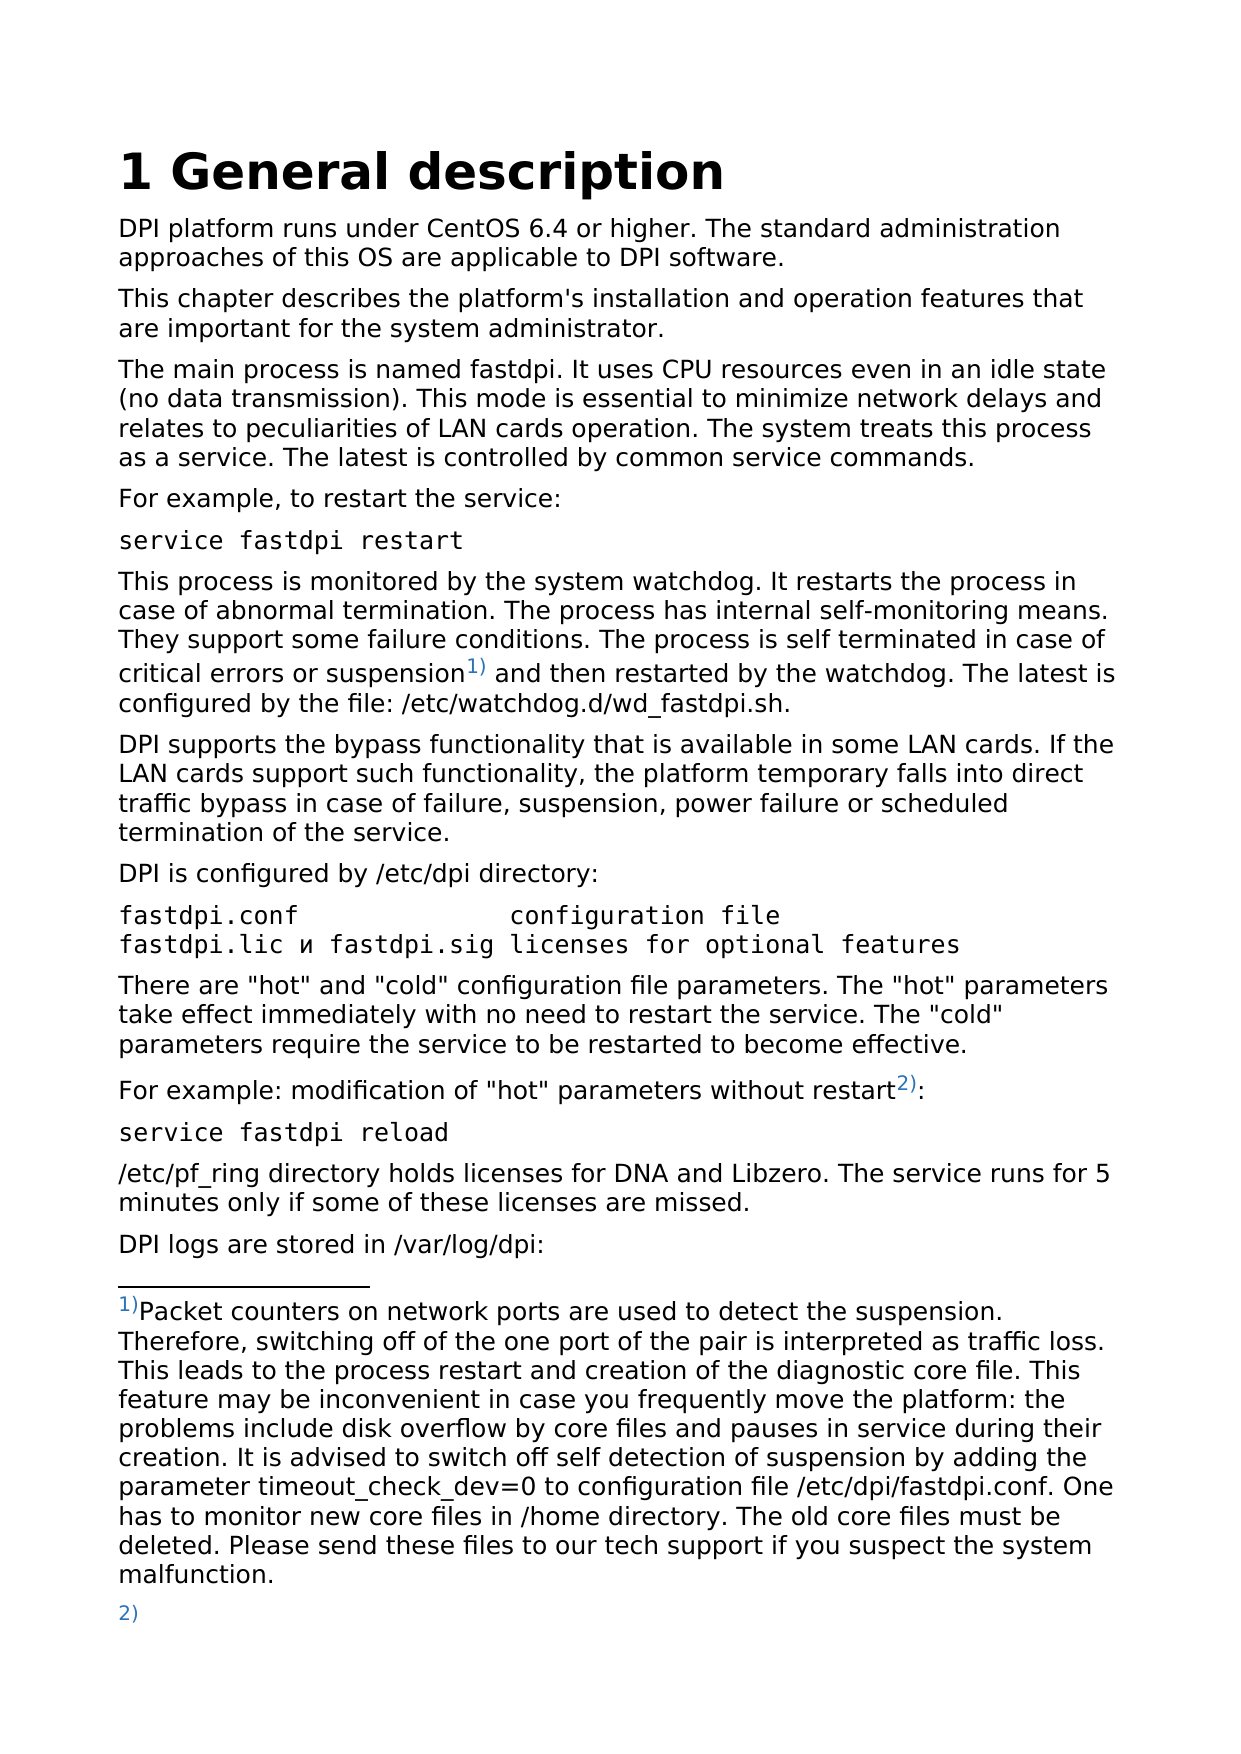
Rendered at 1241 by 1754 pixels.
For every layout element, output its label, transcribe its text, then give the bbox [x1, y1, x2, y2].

text DPI logs are stored in /var/log/dpi: [118, 1230, 1122, 1259]
text There are "hot" and "cold" configuration file parameters. The "hot" parameters take effect immediately with no need to restart the service. The "cold" parameters require the service to be restarted to become effective. [118, 971, 1122, 1059]
text /etc/pf_ring directory holds licenses for DNA and Libzero. The service runs for 5 minutes only if some of these licenses are missed. [118, 1159, 1122, 1217]
text DPI platform runs under CentOS 6.4 or higher. The standard administration approaches of this OS are applicable to DPI software. [118, 214, 1122, 272]
text DPI is configured by /etc/dpi directory: [118, 860, 1122, 889]
text For example: modification of "hot" parameters without restart: [118, 1071, 1122, 1106]
subtitle 1 General description [118, 143, 1122, 201]
text fastdpi.conf configuration file fastdpi.lic и fastdpi.sig licenses for optional features [118, 901, 1122, 960]
text Packet counters on network ports are used to detect the suspension. Therefore, switching off of the one port of the pair is interpreted as traffic loss. This leads to the process restart and creation of the diagnostic core file. This feature may be inconvenient in case you frequently move the platform: the problems include disk overflow by core files and pauses in service during their creation. It is advised to switch off self detection of suspension by adding the parameter timeout_check_dev=0 to configuration file /etc/dpi/fastdpi.conf. One has to monitor new core files in /home directory. The old core files must be deleted. Please send these files to our tech support if you suspect the system malfunction. [118, 1293, 1122, 1589]
text DPI supports the bypass functionality that is available in some LAN cards. If the LAN cards support such functionality, the platform temporary falls into direct traffic bypass in case of failure, suspension, power failure or scheduled termination of the service. [118, 731, 1122, 847]
text service fastdpi restart [118, 526, 1122, 556]
text service fastdpi reload [118, 1118, 1122, 1147]
text This process is monitored by the system watchdog. It restarts the process in case of abnormal termination. The process has internal self-monitoring means. They support some failure conditions. The process is self terminated in case of critical errors or suspension and then restarted by the watchdog. The latest is configured by the file: /etc/watchdog.d/wd_fastdpi.sh. [118, 567, 1122, 718]
text The main process is named fastdpi. It uses CPU resources even in an idle state (no data transmission). This mode is essential to minimize network delays and relates to peculiarities of LAN cards operation. The system treats this process as a service. The latest is controlled by common service commands. [118, 356, 1122, 472]
text This chapter describes the platform's installation and operation features that are important for the system administrator. [118, 285, 1122, 343]
text For example, to restart the service: [118, 485, 1122, 514]
